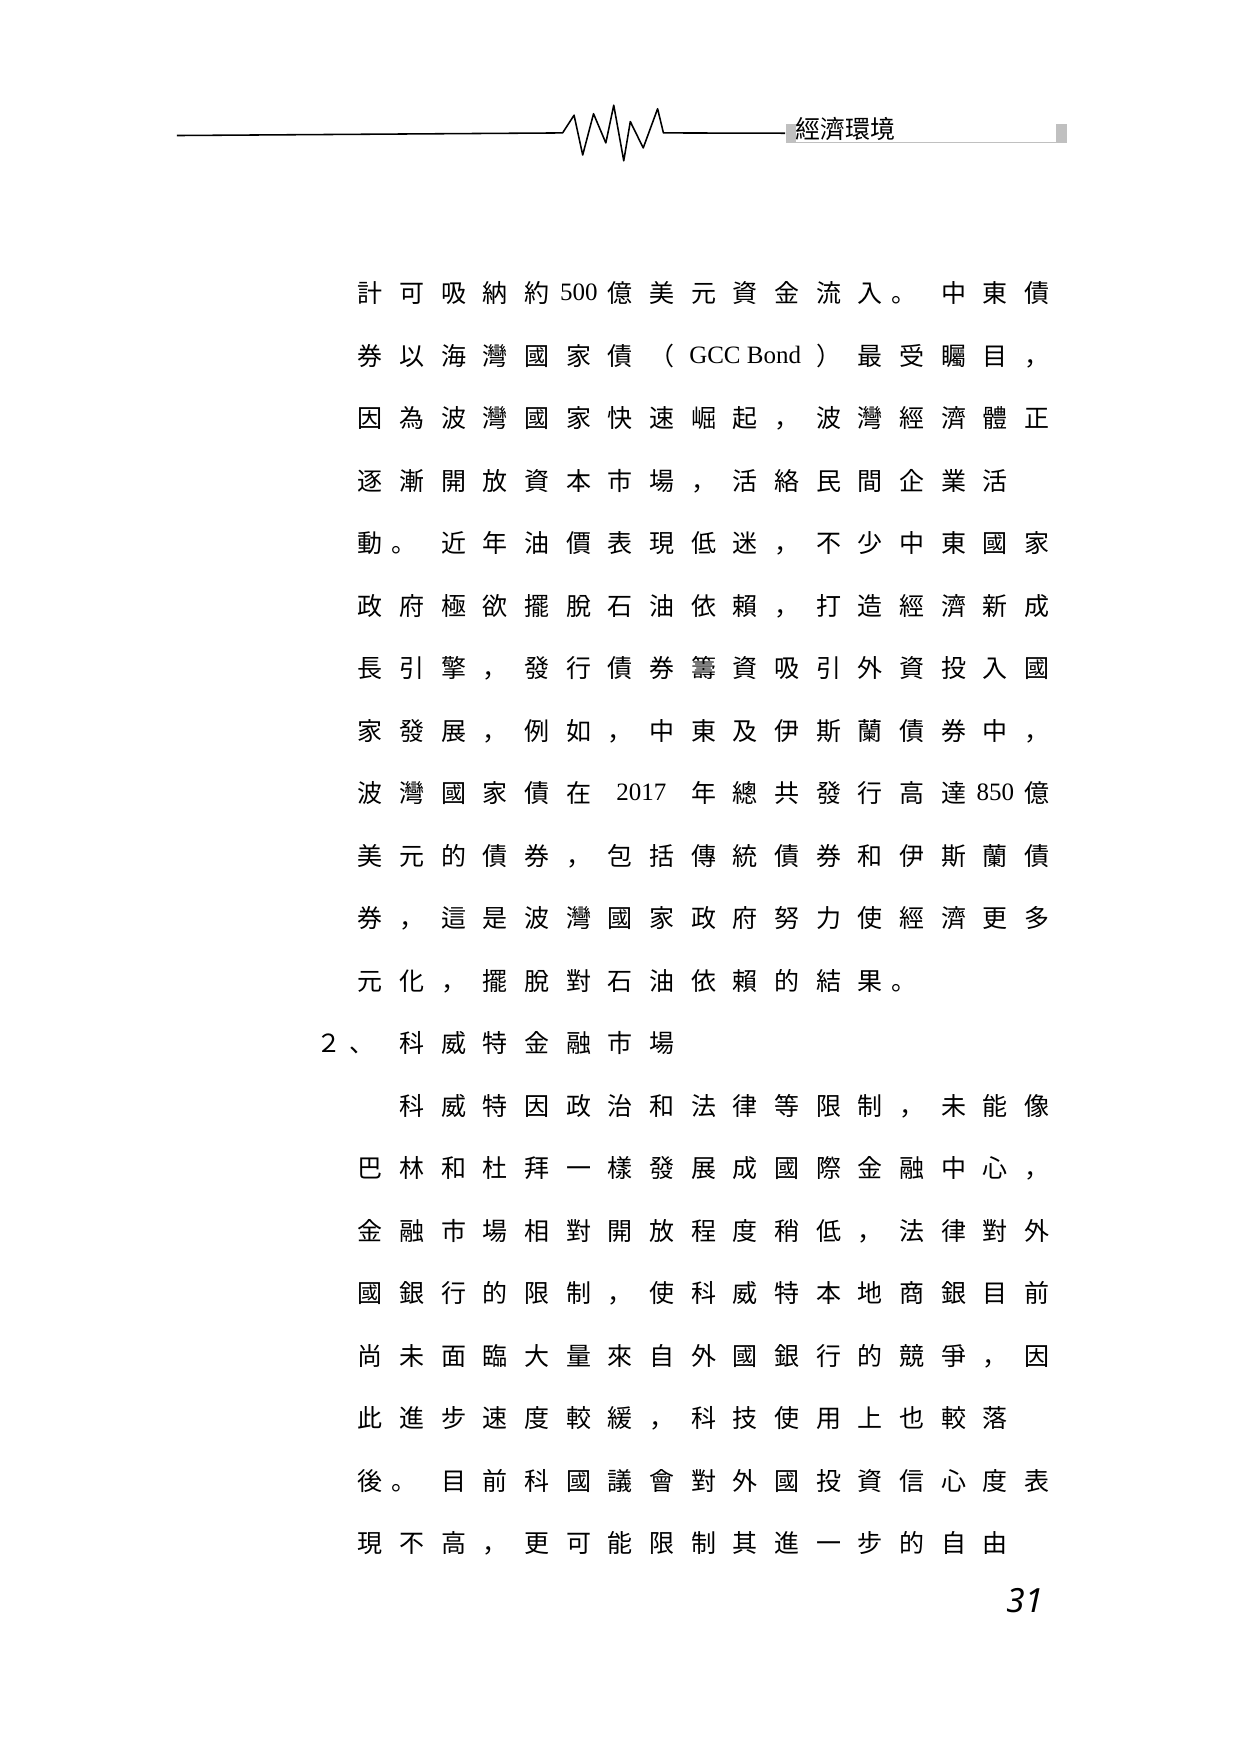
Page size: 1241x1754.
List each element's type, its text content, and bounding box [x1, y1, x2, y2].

text 計可吸納約500億美元資金流入。中東債券以海灣國家債（GCC Bond）最受矚目，因為波灣國家快速崛起，波灣經濟體正逐漸開放資本市場，活絡民間企業活動。近年油價表現低迷，不少中東國家政府極欲擺脫石油依賴，打造經濟新成長引擎，發行債券籌資吸引外資投入國家發展，例如，中東及伊斯蘭債券中，波灣國家債在2017年總共發行高達850億美元的債券，包括傳統債券和伊斯蘭債券，這是波灣國家政府努力使經濟更多元化，擺脫對石油依賴的結果。 [330, 250, 1058, 1000]
text 科威特因政治和法律等限制，未能像巴林和杜拜一樣發展成國際金融中心，金融市場相對開放程度稍低，法律對外國銀行的限制，使科威特本地商銀目前尚未面臨大量來自外國銀行的競爭，因此進步速度較緩，科技使用上也較落後。目前科國議會對外國投資信心度表現不高，更可能限制其進一步的自由 [330, 1063, 1058, 1563]
text ２、科威特金融市場 [281, 1000, 1058, 1063]
